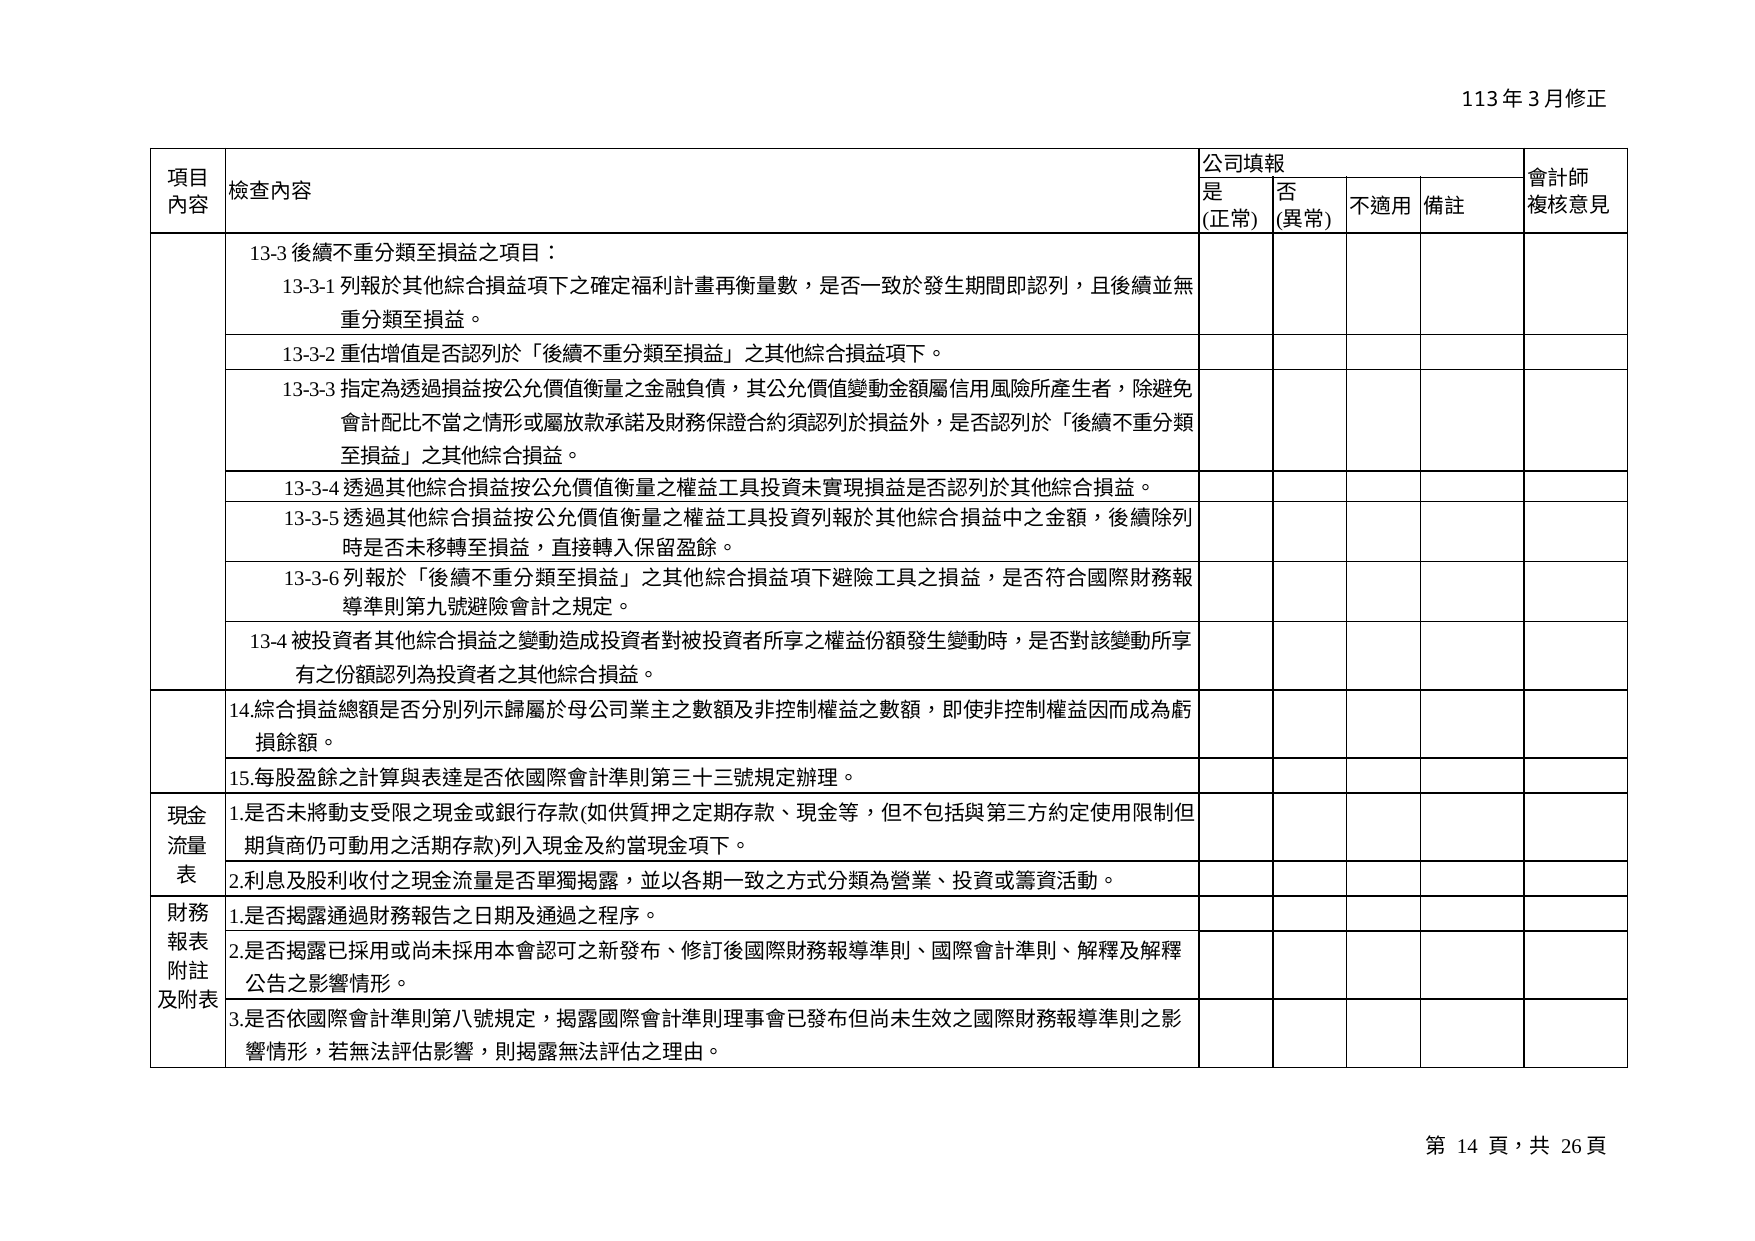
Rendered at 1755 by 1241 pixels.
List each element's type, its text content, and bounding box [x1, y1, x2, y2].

table_cell 否 (異常) [1274, 178, 1346, 232]
table_cell 不適用 [1347, 178, 1420, 232]
table_cell [1421, 502, 1523, 561]
table_cell [1347, 691, 1420, 757]
table_cell [1200, 234, 1272, 334]
table_cell [1347, 502, 1420, 561]
table_cell [1200, 370, 1272, 470]
table_cell [1200, 862, 1272, 895]
table_cell [1525, 370, 1627, 470]
table_cell [1347, 622, 1420, 689]
table_cell [1421, 562, 1523, 621]
table_cell [1274, 234, 1346, 334]
table_cell 13-3-4透過其他綜合損益按公允價值衡量之權益工具投資未實現損益是否認列於其他綜合損益。 [226, 472, 1198, 501]
table_cell [1274, 759, 1346, 792]
table_header 檢查內容 [226, 149, 1198, 232]
table_cell [1200, 622, 1272, 689]
table_cell [1274, 862, 1346, 895]
table_cell [1421, 472, 1523, 501]
table_cell [1421, 897, 1523, 930]
table_cell 13-3-2重估增值是否認列於「後續不重分類至損益」之其他綜合損益項下。 [226, 335, 1198, 368]
table_cell [1200, 472, 1272, 501]
table_cell [1274, 335, 1346, 368]
table_cell [1274, 1000, 1346, 1066]
table_cell [1347, 897, 1420, 930]
table_cell [1274, 472, 1346, 501]
table_cell 2.利息及股利收付之現金流量是否單獨揭露，並以各期一致之方式分類為營業、投資或籌資活動。 [226, 862, 1198, 895]
table_cell [1200, 335, 1272, 368]
table_cell [1525, 622, 1627, 689]
table_cell [1200, 897, 1272, 930]
table_cell [1274, 622, 1346, 689]
table_cell [1347, 862, 1420, 895]
table_cell 1.是否未將動支受限之現金或銀行存款(如供質押之定期存款、現金等，但不包括與第三方約定使用限制但期貨商仍可動用之活期存款)列入現金及約當現金項下。 [226, 794, 1198, 860]
table_cell [1274, 562, 1346, 621]
table_cell [1347, 335, 1420, 368]
table_cell [1200, 932, 1272, 998]
table_cell [1525, 862, 1627, 895]
table_cell [1200, 691, 1272, 757]
table_cell [1421, 932, 1523, 998]
table_cell [1525, 502, 1627, 561]
table_cell [1347, 562, 1420, 621]
table_cell [1274, 897, 1346, 930]
table_cell [1421, 691, 1523, 757]
table_cell [1200, 562, 1272, 621]
table_cell [1274, 370, 1346, 470]
table_cell [1525, 794, 1627, 860]
table_cell 13-3-6列報於「後續不重分類至損益」之其他綜合損益項下避險工具之損益，是否符合國際財務報導準則第九號避險會計之規定。 [226, 562, 1198, 621]
table_cell [1347, 932, 1420, 998]
table_cell [1525, 335, 1627, 368]
table_cell [1525, 759, 1627, 792]
table_cell 是 (正常) [1200, 178, 1272, 232]
table_cell [1347, 759, 1420, 792]
table_cell [1200, 759, 1272, 792]
table_cell 13-4被投資者其他綜合損益之變動造成投資者對被投資者所享之權益份額發生變動時，是否對該變動所享有之份額認列為投資者之其他綜合損益。 [226, 622, 1198, 689]
table_cell 1.是否揭露通過財務報告之日期及通過之程序。 [226, 897, 1198, 930]
table_header 會計師 複核意見 [1525, 149, 1627, 232]
table_cell [1525, 562, 1627, 621]
table_cell [1347, 234, 1420, 334]
table_cell [1525, 932, 1627, 998]
table_cell 15.每股盈餘之計算與表達是否依國際會計準則第三十三號規定辦理。 [226, 759, 1198, 792]
table_cell [1421, 370, 1523, 470]
table_cell [1274, 794, 1346, 860]
table_cell [1200, 1000, 1272, 1066]
table_cell [1525, 472, 1627, 501]
table_cell [1421, 622, 1523, 689]
table_cell 13-3-5透過其他綜合損益按公允價值衡量之權益工具投資列報於其他綜合損益中之金額，後續除列時是否未移轉至損益，直接轉入保留盈餘。 [226, 502, 1198, 561]
table_header 項目 內容 [151, 149, 225, 232]
table_cell [1200, 502, 1272, 561]
table_cell 3.是否依國際會計準則第八號規定，揭露國際會計準則理事會已發布但尚未生效之國際財務報導準則之影響情形，若無法評估影響，則揭露無法評估之理由。 [226, 1000, 1198, 1066]
table_cell 14.綜合損益總額是否分別列示歸屬於母公司業主之數額及非控制權益之數額，即使非控制權益因而成為虧損餘額。 [226, 691, 1198, 757]
table_cell [1200, 794, 1272, 860]
table_cell [151, 234, 225, 689]
table_cell [1525, 897, 1627, 930]
table_cell [1347, 1000, 1420, 1066]
table_cell 13-3-3指定為透過損益按公允價值衡量之金融負債，其公允價值變動金額屬信用風險所產生者，除避免會計配比不當之情形或屬放款承諾及財務保證合約須認列於損益外，是否認列於「後續不重分類至損益」之其他綜合損益。 [226, 370, 1198, 470]
table_cell [1525, 1000, 1627, 1066]
table_cell [1274, 932, 1346, 998]
table_cell [1274, 502, 1346, 561]
table_cell [1274, 691, 1346, 757]
table_cell 2.是否揭露已採用或尚未採用本會認可之新發布、修訂後國際財務報導準則、國際會計準則、解釋及解釋公告之影響情形。 [226, 931, 1198, 998]
table_cell [1347, 794, 1420, 860]
table_cell [151, 691, 225, 792]
table_cell [1421, 234, 1523, 334]
table_cell [1347, 472, 1420, 501]
table_cell [1421, 335, 1523, 368]
table_cell [1421, 1000, 1523, 1066]
table_cell [1525, 691, 1627, 757]
table_cell 財務 報表 附註 及附表 [151, 897, 225, 1066]
table_header 公司填報 [1200, 149, 1523, 176]
table_cell [1421, 759, 1523, 792]
table_cell 備註 [1421, 178, 1523, 232]
table_cell [1347, 370, 1420, 470]
table_cell 現金 流量 表 [151, 794, 225, 895]
table_cell [1525, 234, 1627, 334]
table_cell [1421, 862, 1523, 895]
table_cell [1421, 794, 1523, 860]
table_cell 13-3後續不重分類至損益之項目： 13-3-1列報於其他綜合損益項下之確定福利計畫再衡量數，是否一致於發生期間即認列，且後續並無重分類至損益。 [226, 234, 1198, 334]
